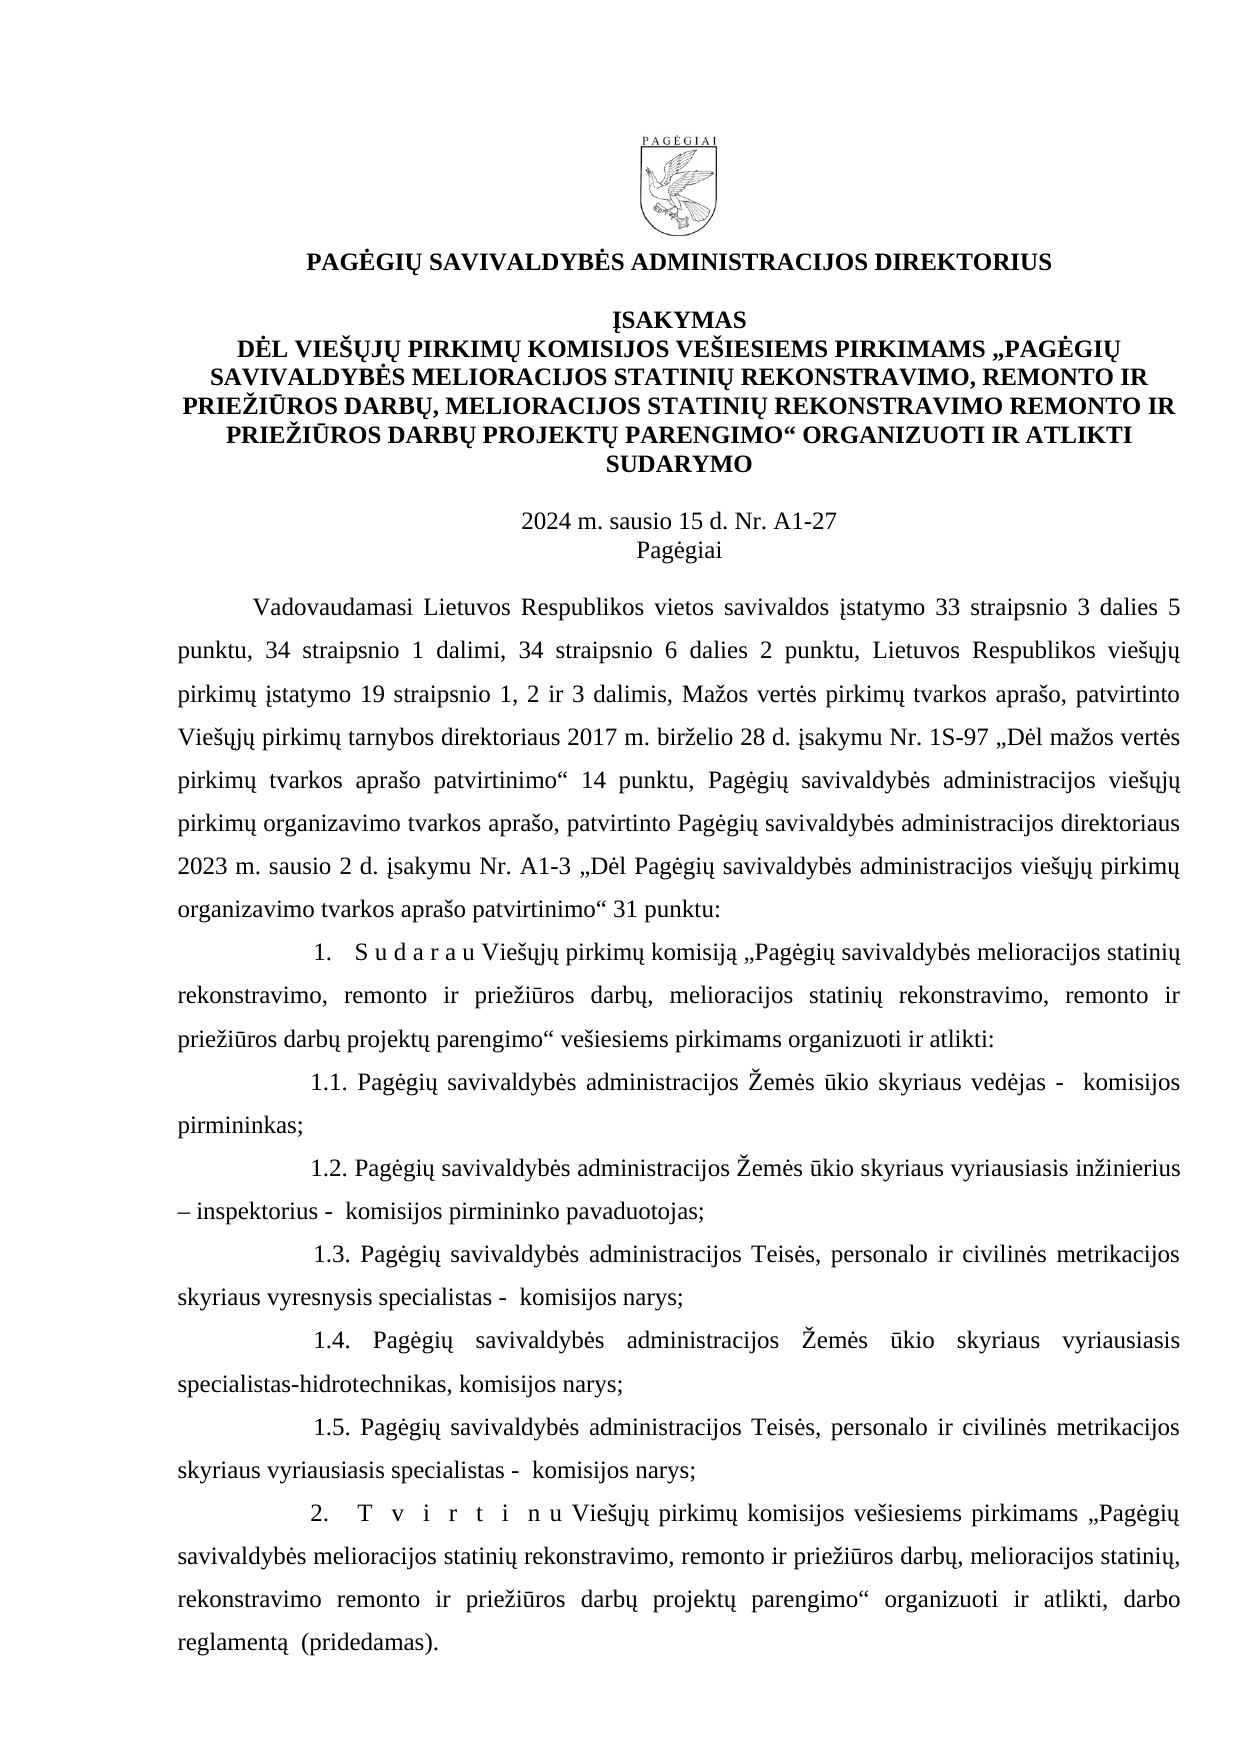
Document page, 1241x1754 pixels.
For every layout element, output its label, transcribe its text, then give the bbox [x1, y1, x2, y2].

text 1.4. Pagėgių savivaldybės administracijos Žemės ūkio skyriaus vyriausiasis specialistas-hidrotechnikas, komisijos narys; [177, 1326, 1181, 1397]
text 2024 m. sausio 15 d. Nr. A1-27 [177, 506, 1181, 535]
text Pagėgiai [177, 535, 1181, 564]
text dėl viešŲjŲ pirkimŲ komisijos vEŠIESIEMS pirkimams „PAGĖGIŲ SAVIVALDYBĖS MELIORACIJOS STATINIŲ REKONSTRAVIMO, REMONTO IR PRIEŽIŪROS DARBŲ, MELIORACIJOS STATINIŲ REKONSTRAVIMO REMONTO IR PRIEŽIŪROS DARBŲ PROJEKTŲ PARENGIMO“ ORGANIZUOTI IR ATLIKTI sudarymo [177, 334, 1181, 477]
text 1.2. Pagėgių savivaldybės administracijos Žemės ūkio skyriaus vyriausiasis inžinierius – inspektorius - komisijos pirmininko pavaduotojas; [177, 1153, 1181, 1225]
subtitle Pagėgių savivaldybės administracijos direktorius [177, 247, 1181, 276]
text 1.1. Pagėgių savivaldybės administracijos Žemės ūkio skyriaus vedėjas - komisijos pirmininkas; [177, 1067, 1181, 1139]
text įsakymas [177, 305, 1181, 334]
text 1.3. Pagėgių savivaldybės administracijos Teisės, personalo ir civilinės metrikacijos skyriaus vyresnysis specialistas - komisijos narys; [177, 1239, 1181, 1311]
text 1.5. Pagėgių savivaldybės administracijos Teisės, personalo ir civilinės metrikacijos skyriaus vyriausiasis specialistas - komisijos narys; [177, 1412, 1181, 1484]
text 1. S u d a r a u Viešųjų pirkimų komisiją „Pagėgių savivaldybės melioracijos statinių rekonstravimo, remonto ir priežiūros darbų, melioracijos statinių rekonstravimo, remonto ir priežiūros darbų projektų parengimo“ vešiesiems pirkimams organizuoti ir atlikti: [177, 937, 1181, 1052]
text 2. T v i r t i n u Viešųjų pirkimų komisijos vešiesiems pirkimams „Pagėgių savivaldybės melioracijos statinių rekonstravimo, remonto ir priežiūros darbų, melioracijos statinių, rekonstravimo remonto ir priežiūros darbų projektų parengimo“ organizuoti ir atlikti, darbo reglamentą (pridedamas). [177, 1498, 1181, 1656]
text Vadovaudamasi Lietuvos Respublikos vietos savivaldos įstatymo 33 straipsnio 3 dalies 5 punktu, 34 straipsnio 1 dalimi, 34 straipsnio 6 dalies 2 punktu, Lietuvos Respublikos viešųjų pirkimų įstatymo 19 straipsnio 1, 2 ir 3 dalimis, Mažos vertės pirkimų tvarkos aprašo, patvirtinto Viešųjų pirkimų tarnybos direktoriaus 2017 m. birželio 28 d. įsakymu Nr. 1S-97 „Dėl mažos vertės pirkimų tvarkos aprašo patvirtinimo“ 14 punktu, Pagėgių savivaldybės administracijos viešųjų pirkimų organizavimo tvarkos aprašo, patvirtinto Pagėgių savivaldybės administracijos direktoriaus 2023 m. sausio 2 d. įsakymu Nr. A1-3 „Dėl Pagėgių savivaldybės administracijos viešųjų pirkimų organizavimo tvarkos aprašo patvirtinimo“ 31 punktu: [177, 592, 1181, 923]
